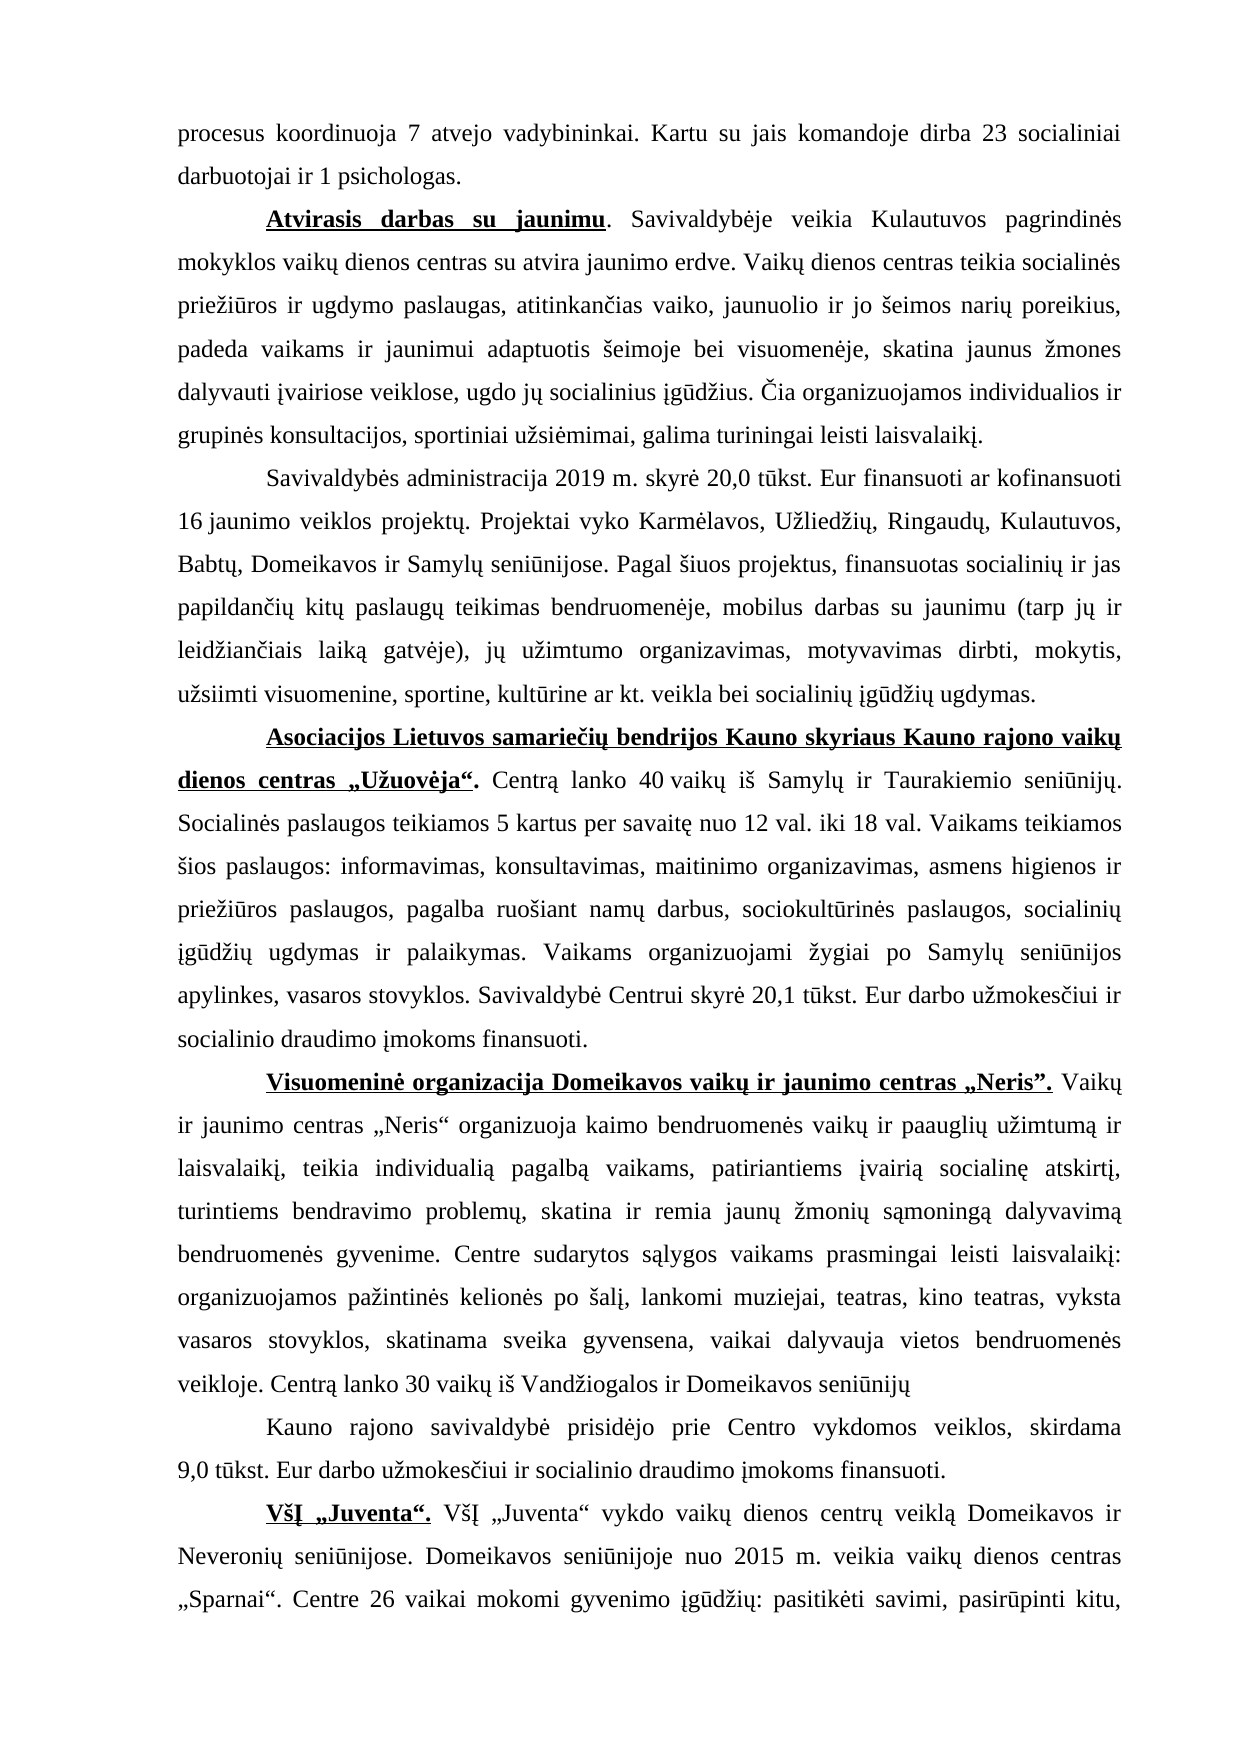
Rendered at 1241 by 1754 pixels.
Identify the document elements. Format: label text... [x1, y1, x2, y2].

text Atvirasis darbas su jaunimu. Savivaldybėje veikia Kulautuvos pagrindinės mokyklos vaikų dienos centras su atvira jaunimo erdve. Vaikų dienos centras teikia socialinės priežiūros ir ugdymo paslaugas, atitinkančias vaiko, jaunuolio ir jo šeimos narių poreikius, padeda vaikams ir jaunimui adaptuotis šeimoje bei visuomenėje, skatina jaunus žmones dalyvauti įvairiose veiklose, ugdo jų socialinius įgūdžius. Čia organizuojamos individualios ir grupinės konsultacijos, sportiniai užsiėmimai, galima turiningai leisti laisvalaikį. [177, 204, 1122, 449]
text Asociacijos Lietuvos samariečių bendrijos Kauno skyriaus Kauno rajono vaikų dienos centras „Užuovėja“. Centrą lanko 40 vaikų iš Samylų ir Taurakiemio seniūnijų. Socialinės paslaugos teikiamos 5 kartus per savaitę nuo 12 val. iki 18 val. Vaikams teikiamos šios paslaugos: informavimas, konsultavimas, maitinimo organizavimas, asmens higienos ir priežiūros paslaugos, pagalba ruošiant namų darbus, sociokultūrinės paslaugos, socialinių įgūdžių ugdymas ir palaikymas. Vaikams organizuojami žygiai po Samylų seniūnijos apylinkes, vasaros stovyklos. Savivaldybė Centrui skyrė 20,1 tūkst. Eur darbo užmokesčiui ir socialinio draudimo įmokoms finansuoti. [177, 722, 1122, 1052]
text VšĮ „Juventa“. VšĮ „Juventa“ vykdo vaikų dienos centrų veiklą Domeikavos ir Neveronių seniūnijose. Domeikavos seniūnijoje nuo 2015 m. veikia vaikų dienos centras „Sparnai“. Centre 26 vaikai mokomi gyvenimo įgūdžių: pasitikėti savimi, pasirūpinti kitu, [177, 1498, 1122, 1613]
text procesus koordinuoja 7 atvejo vadybininkai. Kartu su jais komandoje dirba 23 socialiniai darbuotojai ir 1 psichologas. [177, 118, 1122, 190]
text Visuomeninė organizacija Domeikavos vaikų ir jaunimo centras „Neris”. Vaikų ir jaunimo centras „Neris“ organizuoja kaimo bendruomenės vaikų ir paauglių užimtumą ir laisvalaikį, teikia individualią pagalbą vaikams, patiriantiems įvairią socialinę atskirtį, turintiems bendravimo problemų, skatina ir remia jaunų žmonių sąmoningą dalyvavimą bendruomenės gyvenime. Centre sudarytos sąlygos vaikams prasmingai leisti laisvalaikį: organizuojamos pažintinės kelionės po šalį, lankomi muziejai, teatras, kino teatras, vyksta vasaros stovyklos, skatinama sveika gyvensena, vaikai dalyvauja vietos bendruomenės veikloje. Centrą lanko 30 vaikų iš Vandžiogalos ir Domeikavos seniūnijų [177, 1067, 1122, 1397]
text Kauno rajono savivaldybė prisidėjo prie Centro vykdomos veiklos, skirdama 9,0 tūkst. Eur darbo užmokesčiui ir socialinio draudimo įmokoms finansuoti. [177, 1412, 1122, 1484]
text Savivaldybės administracija 2019 m. skyrė 20,0 tūkst. Eur finansuoti ar kofinansuoti 16 jaunimo veiklos projektų. Projektai vyko Karmėlavos, Užliedžių, Ringaudų, Kulautuvos, Babtų, Domeikavos ir Samylų seniūnijose. Pagal šiuos projektus, finansuotas socialinių ir jas papildančių kitų paslaugų teikimas bendruomenėje, mobilus darbas su jaunimu (tarp jų ir leidžiančiais laiką gatvėje), jų užimtumo organizavimas, motyvavimas dirbti, mokytis, užsiimti visuomenine, sportine, kultūrine ar kt. veikla bei socialinių įgūdžių ugdymas. [177, 463, 1122, 707]
